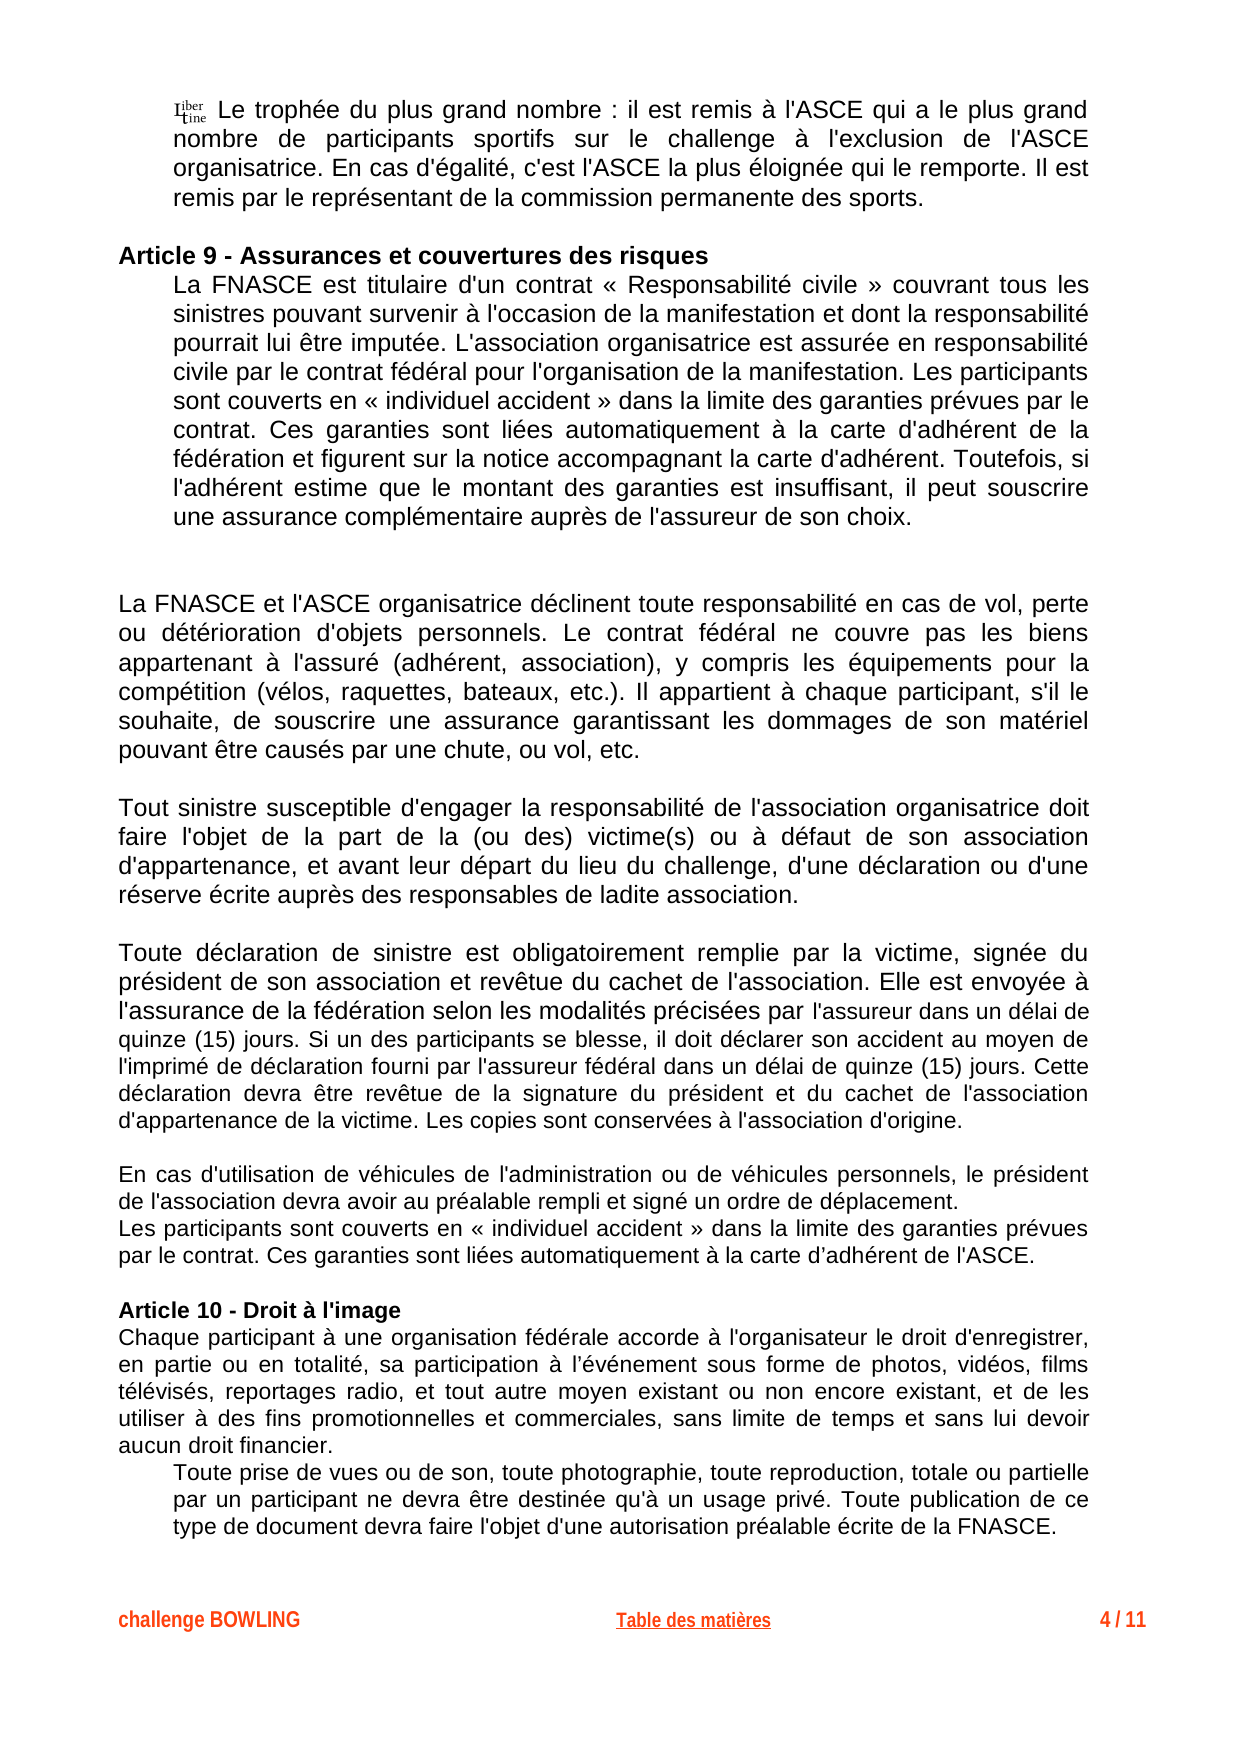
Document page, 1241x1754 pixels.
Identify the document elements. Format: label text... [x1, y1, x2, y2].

text En cas d'utilisation de véhicules de l'administration ou de véhicules personnels, le président de l'association devra avoir au préalable rempli et signé un ordre de déplacement. [118, 1161, 1091, 1215]
text Tout sinistre susceptible d'engager la responsabilité de l'association organisatrice doit faire l'objet de la part de la (ou des) victime(s) ou à défaut de son association d'appartenance, et avant leur départ du lieu du challenge, d'une déclaration ou d'une réserve écrite auprès des responsables de ladite association. [118, 793, 1091, 909]
text Les participants sont couverts en « individuel accident » dans la limite des garanties prévues par le contrat. Ces garanties sont liées automatiquement à la carte d’adhérent de l'ASCE. [118, 1215, 1091, 1269]
text La FNASCE et l'ASCE organisatrice déclinent toute responsabilité en cas de vol, perte ou détérioration d'objets personnels. Le contrat fédéral ne couvre pas les biens appartenant à l'assuré (adhérent, association), y compris les équipements pour la compétition (vélos, raquettes, bateaux, etc.). Il appartient à chaque participant, s'il le souhaite, de souscrire une assurance garantissant les dommages de son matériel pouvant être causés par une chute, ou vol, etc. [118, 589, 1091, 764]
text Article 9 - Assurances et couvertures des risques [118, 241, 1091, 269]
text Article 10 - Droit à l'image [118, 1296, 1091, 1323]
text  Le trophée du plus grand nombre : il est remis à l'ASCE qui a le plus grand nombre de participants sportifs sur le challenge à l'exclusion de l'ASCE organisatrice. En cas d'égalité, c'est l'ASCE la plus éloignée qui le remporte. Il est remis par le représentant de la commission permanente des sports. [173, 95, 1091, 211]
text Toute déclaration de sinistre est obligatoirement remplie par la victime, signée du président de son association et revêtue du cachet de l'association. Elle est envoyée à l'assurance de la fédération selon les modalités précisées par l'assureur dans un délai de quinze (15) jours. Si un des participants se blesse, il doit déclarer son accident au moyen de l'imprimé de déclaration fourni par l'assureur fédéral dans un délai de quinze (15) jours. Cette déclaration devra être revêtue de la signature du président et du cachet de l'association d'appartenance de la victime. Les copies sont conservées à l'association d'origine. [118, 938, 1091, 1133]
text La FNASCE est titulaire d'un contrat « Responsabilité civile » couvrant tous les sinistres pouvant survenir à l'occasion de la manifestation et dont la responsabilité pourrait lui être imputée. L'association organisatrice est assurée en responsabilité civile par le contrat fédéral pour l'organisation de la manifestation. Les participants sont couverts en « individuel accident » dans la limite des garanties prévues par le contrat. Ces garanties sont liées automatiquement à la carte d'adhérent de la fédération et figurent sur la notice accompagnant la carte d'adhérent. Toutefois, si l'adhérent estime que le montant des garanties est insuffisant, il peut souscrire une assurance complémentaire auprès de l'assureur de son choix. [173, 269, 1091, 531]
text Chaque participant à une organisation fédérale accorde à l'organisateur le droit d'enregistrer, en partie ou en totalité, sa participation à l’événement sous forme de photos, vidéos, films télévisés, reportages radio, et tout autre moyen existant ou non encore existant, et de les utiliser à des fins promotionnelles et commerciales, sans limite de temps et sans lui devoir aucun droit financier. [118, 1323, 1091, 1458]
text Toute prise de vues ou de son, toute photographie, toute reproduction, totale ou partielle par un participant ne devra être destinée qu'à un usage privé. Toute publication de ce type de document devra faire l'objet d'une autorisation préalable écrite de la FNASCE. [173, 1458, 1091, 1540]
